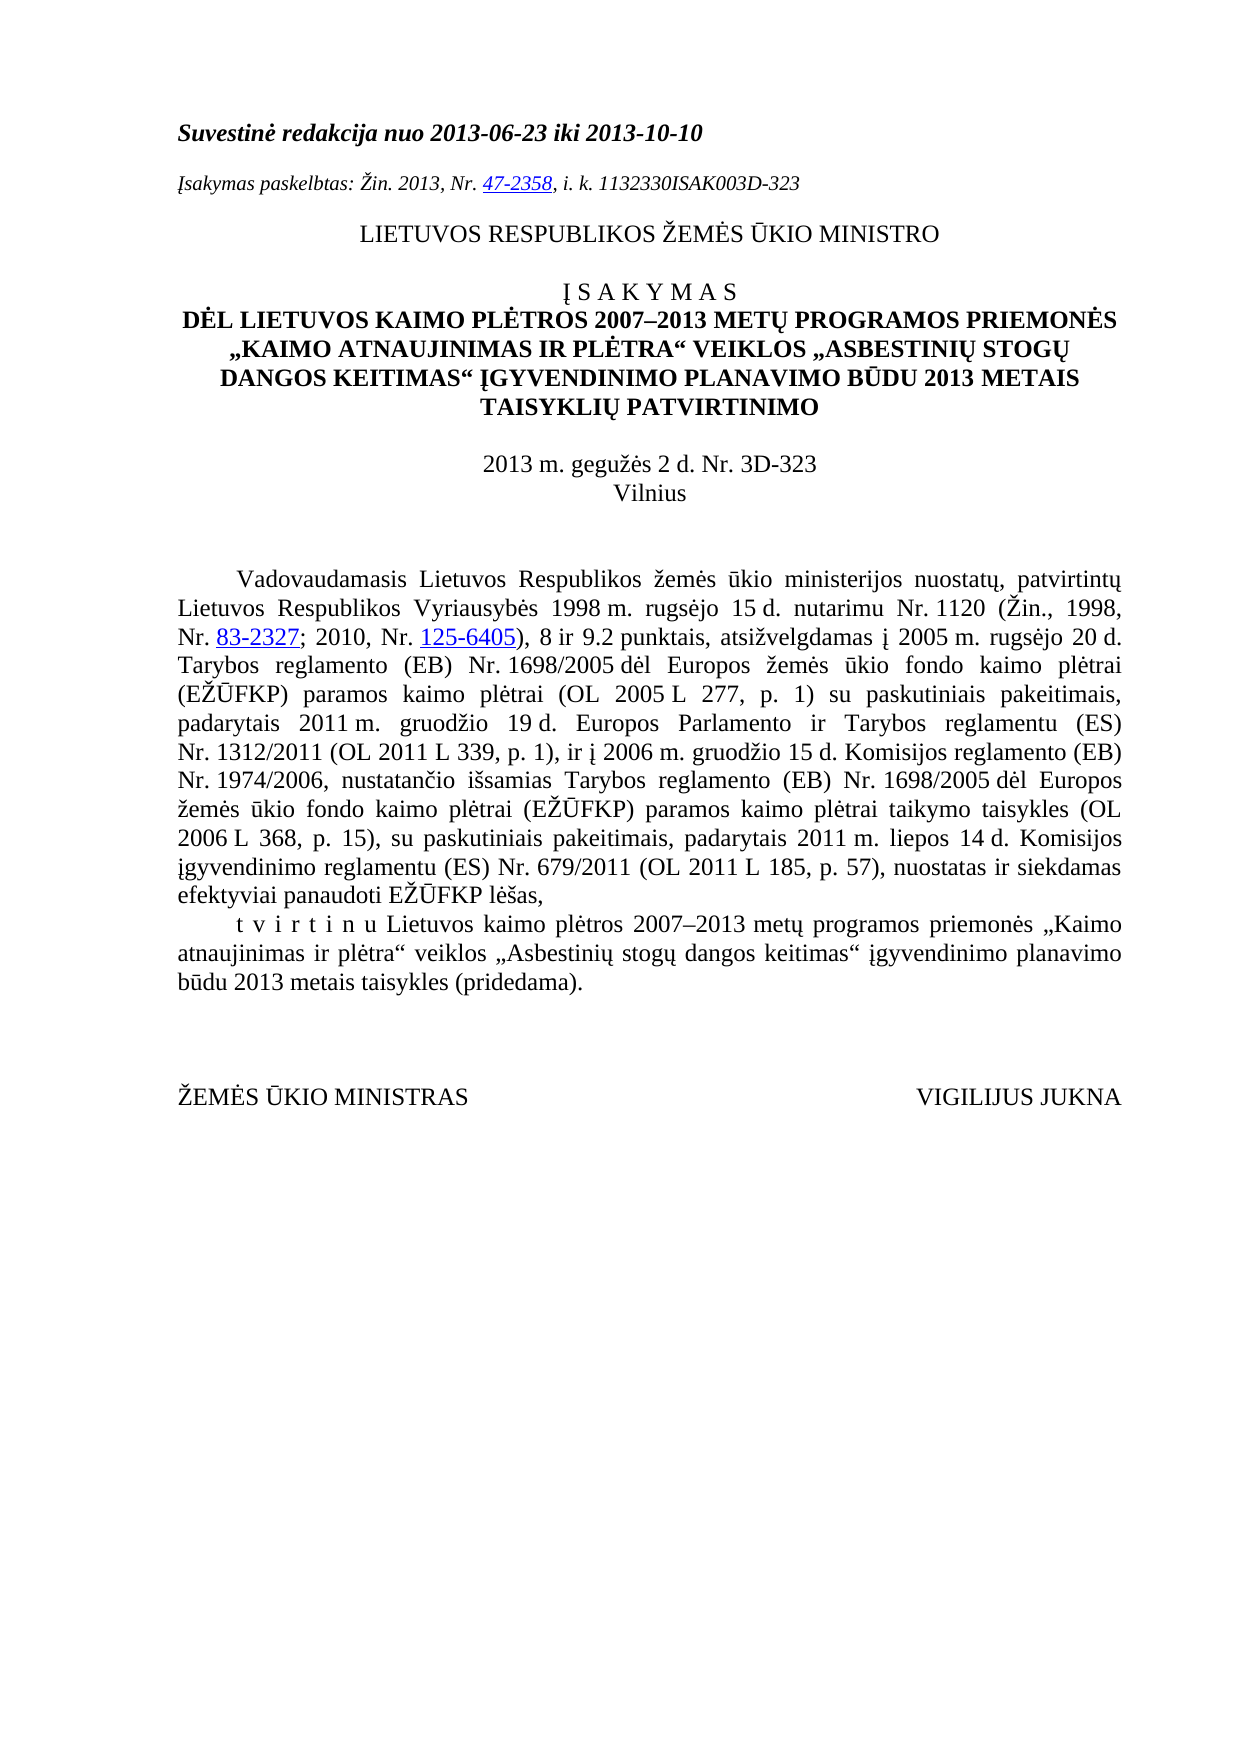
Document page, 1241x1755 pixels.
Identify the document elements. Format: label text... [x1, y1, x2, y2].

text Žemės ūkio ministras Vigilijus Jukna [177, 1082, 1122, 1110]
text Įsakymas paskelbtas: Žin. 2013, Nr. 47-2358, i. k. 1132330ISAK003D-323 [177, 171, 1122, 195]
text Suvestinė redakcija nuo 2013-06-23 iki 2013-10-10 [177, 118, 1122, 147]
text Vilnius [177, 478, 1122, 507]
text LIETUVOS RESPUBLIKOS ŽEMĖS ŪKIO MINISTRO [177, 219, 1122, 248]
text 2013 m. gegužės 2 d. Nr. 3D-323 [177, 449, 1122, 478]
text t v i r t i n u Lietuvos kaimo plėtros 2007–2013 metų programos priemonės „Kaimo atnaujinimas ir plėtra“ veiklos „Asbestinių stogų dangos keitimas“ įgyvendinimo planavimo būdu 2013 metais taisykles (pridedama). [177, 909, 1122, 995]
text Į S A K Y M A S [177, 277, 1122, 305]
text Vadovaudamasis Lietuvos Respublikos žemės ūkio ministerijos nuostatų, patvirtintų Lietuvos Respublikos Vyriausybės 1998 m. rugsėjo 15 d. nutarimu Nr. 1120 (Žin., 1998, Nr. 83-2327; 2010, Nr. 125-6405), 8 ir 9.2 punktais, atsižvelgdamas į 2005 m. rugsėjo 20 d. Tarybos reglamento (EB) Nr. 1698/2005 dėl Europos žemės ūkio fondo kaimo plėtrai (EŽŪFKP) paramos kaimo plėtrai (OL 2005 L 277, p. 1) su paskutiniais pakeitimais, padarytais 2011 m. gruodžio 19 d. Europos Parlamento ir Tarybos reglamentu (ES) Nr. 1312/2011 (OL 2011 L 339, p. 1), ir į 2006 m. gruodžio 15 d. Komisijos reglamento (EB) Nr. 1974/2006, nustatančio išsamias Tarybos reglamento (EB) Nr. 1698/2005 dėl Europos žemės ūkio fondo kaimo plėtrai (EŽŪFKP) paramos kaimo plėtrai taikymo taisykles (OL 2006 L 368, p. 15), su paskutiniais pakeitimais, padarytais 2011 m. liepos 14 d. Komisijos įgyvendinimo reglamentu (ES) Nr. 679/2011 (OL 2011 L 185, p. 57), nuostatas ir siekdamas efektyviai panaudoti EŽŪFKP lėšas, [177, 564, 1122, 909]
text DĖL LIETUVOS KAIMO PLĖTROS 2007–2013 METŲ PROGRAMOS PRIEMONĖS „KAIMO ATNAUJINIMAS IR PLĖTRA“ VEIKLOS „ASBESTINIŲ STOGŲ DANGOS KEITIMAS“ ĮGYVENDINIMO PLANAVIMO BŪDU 2013 METAIS TAISYKLIŲ PATVIRTINIMO [177, 305, 1122, 420]
